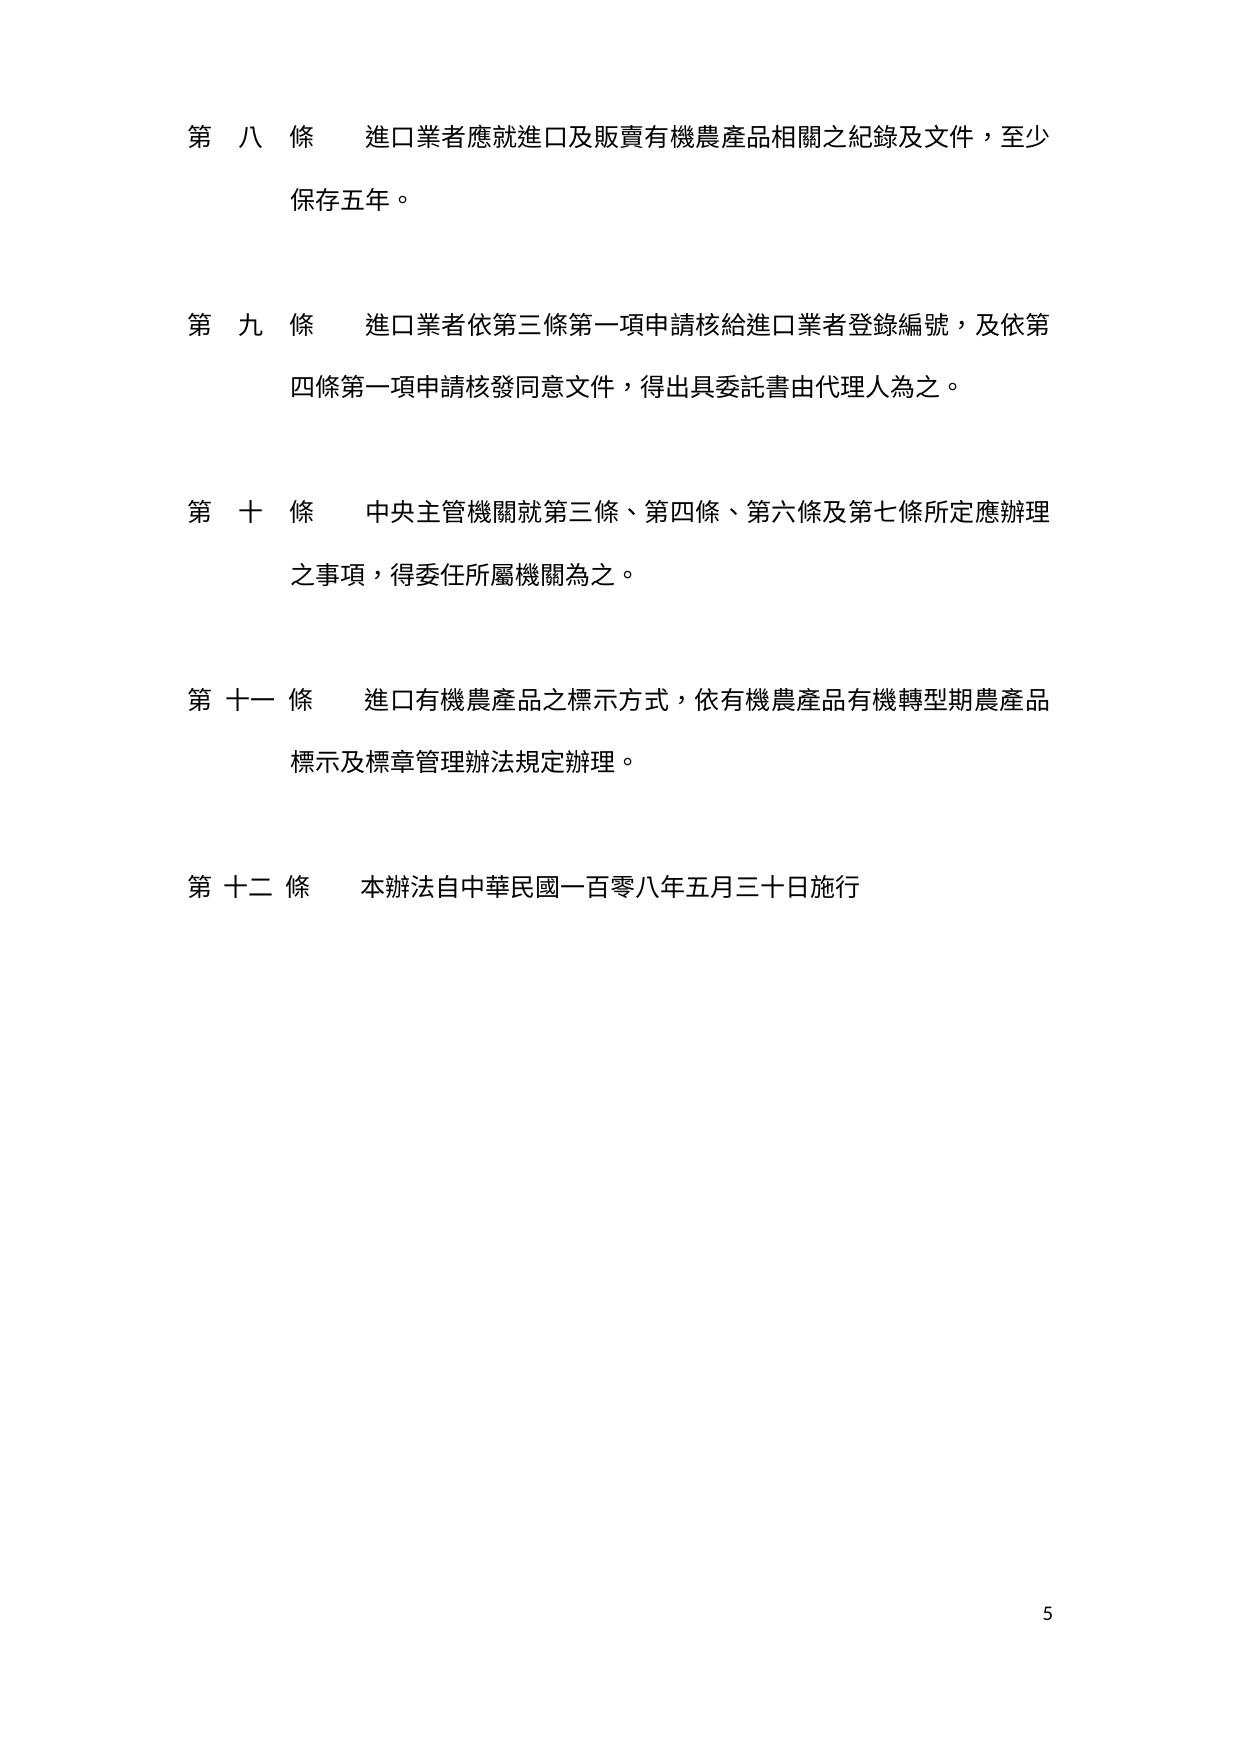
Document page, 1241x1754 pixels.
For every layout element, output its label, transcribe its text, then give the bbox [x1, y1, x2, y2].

text 第 九 條 進口業者依第三條第一項申請核給進口業者登錄編號，及依第四條第一項申請核發同意文件，得出具委託書由代理人為之。 [187, 282, 1053, 407]
text 第 八 條 進口業者應就進口及販賣有機農產品相關之紀錄及文件，至少保存五年。 [187, 94, 1053, 219]
text 第 十一 條 進口有機農產品之標示方式，依有機農產品有機轉型期農產品標示及標章管理辦法規定辦理。 [187, 657, 1053, 782]
text 第 十 條 中央主管機關就第三條、第四條、第六條及第七條所定應辦理之事項，得委任所屬機關為之。 [187, 469, 1053, 594]
text 第 十二 條 本辦法自中華民國一百零八年五月三十日施行 [187, 844, 1053, 907]
